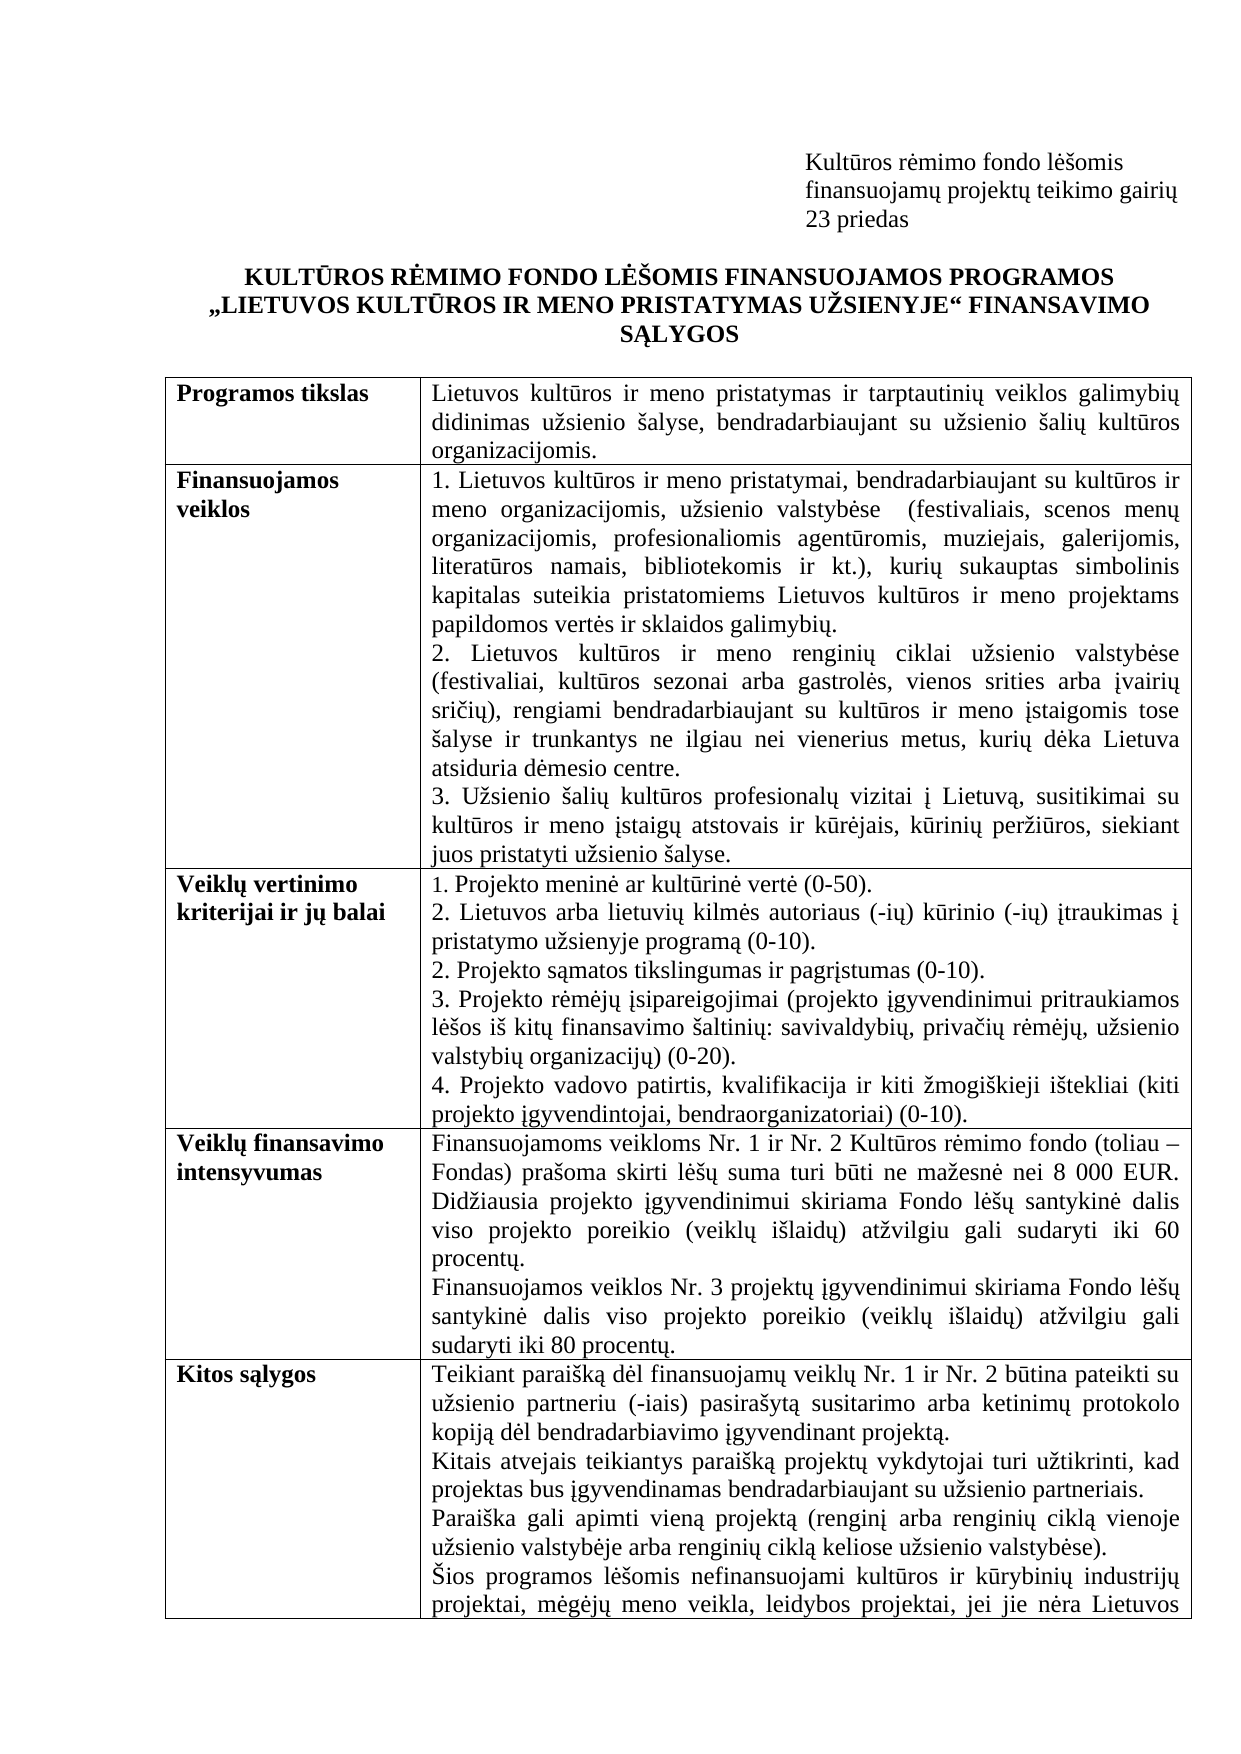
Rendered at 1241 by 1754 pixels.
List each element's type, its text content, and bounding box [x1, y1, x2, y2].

table_header Lietuvos kultūros ir meno pristatymas ir tarptautinių veiklos galimybių didinimas užsienio šalyse, bendradarbiaujant su užsienio šalių kultūros organizacijomis. [421, 378, 1191, 464]
table_cell 1. Lietuvos kultūros ir meno pristatymai, bendradarbiaujant su kultūros ir meno organizacijomis, užsienio valstybėse (festivaliais, scenos menų organizacijomis, profesionaliomis agentūromis, muziejais, galerijomis, literatūros namais, bibliotekomis ir kt.), kurių sukauptas simbolinis kapitalas suteikia pristatomiems Lietuvos kultūros ir meno projektams papildomos vertės ir sklaidos galimybių. 2. Lietuvos kultūros ir meno renginių ciklai užsienio valstybėse (festivaliai, kultūros sezonai arba gastrolės, vienos srities arba įvairių sričių), rengiami bendradarbiaujant su kultūros ir meno įstaigomis tose šalyse ir trunkantys ne ilgiau nei vienerius metus, kurių dėka Lietuva atsiduria dėmesio centre. 3. Užsienio šalių kultūros profesionalų vizitai į Lietuvą, susitikimai su kultūros ir meno įstaigų atstovais ir kūrėjais, kūrinių peržiūros, siekiant juos pristatyti užsienio šalyse. [421, 465, 1191, 868]
table_cell Finansuojamos veiklos [166, 465, 420, 868]
table_cell Veiklų finansavimo intensyvumas [166, 1129, 420, 1358]
text Kultūros rėmimo fondo lėšomis [717, 147, 1181, 176]
table_cell Teikiant paraišką dėl finansuojamų veiklų Nr. 1 ir Nr. 2 būtina pateikti su užsienio partneriu (-iais) pasirašytą susitarimo arba ketinimų protokolo kopiją dėl bendradarbiavimo įgyvendinant projektą. Kitais atvejais teikiantys paraišką projektų vykdytojai turi užtikrinti, kad projektas bus įgyvendinamas bendradarbiaujant su užsienio partneriais. Paraiška gali apimti vieną projektą (renginį arba renginių ciklą vienoje užsienio valstybėje arba renginių ciklą keliose užsienio valstybėse). Šios programos lėšomis nefinansuojami kultūros ir kūrybinių industrijų projektai, mėgėjų meno veikla, leidybos projektai, jei jie nėra Lietuvos [421, 1360, 1191, 1618]
text finansuojamų projektų teikimo gairių [717, 176, 1181, 204]
text KULTŪROS RĖMIMO FONDO LĖŠOMIS FINANSUOJAMOS PROGRAMOS „LIETUVOS KULTŪROS IR MENO PRISTATYMAS UŽSIENYJE“ FINANSAVIMO SĄLYGOS [177, 262, 1181, 348]
table_cell 1. Projekto meninė ar kultūrinė vertė (0-50). 2. Lietuvos arba lietuvių kilmės autoriaus (-ių) kūrinio (-ių) įtraukimas į pristatymo užsienyje programą (0-10). 2. Projekto sąmatos tikslingumas ir pagrįstumas (0-10). 3. Projekto rėmėjų įsipareigojimai (projekto įgyvendinimui pritraukiamos lėšos iš kitų finansavimo šaltinių: savivaldybių, privačių rėmėjų, užsienio valstybių organizacijų) (0-20). 4. Projekto vadovo patirtis, kvalifikacija ir kiti žmogiškieji ištekliai (kiti projekto įgyvendintojai, bendraorganizatoriai) (0-10). [421, 869, 1191, 1127]
table_cell Finansuojamoms veikloms Nr. 1 ir Nr. 2 Kultūros rėmimo fondo (toliau – Fondas) prašoma skirti lėšų suma turi būti ne mažesnė nei 8 000 EUR. Didžiausia projekto įgyvendinimui skiriama Fondo lėšų santykinė dalis viso projekto poreikio (veiklų išlaidų) atžvilgiu gali sudaryti iki 60 procentų. Finansuojamos veiklos Nr. 3 projektų įgyvendinimui skiriama Fondo lėšų santykinė dalis viso projekto poreikio (veiklų išlaidų) atžvilgiu gali sudaryti iki 80 procentų. [421, 1129, 1191, 1358]
text 23 priedas [768, 204, 1181, 233]
table_cell Kitos sąlygos [166, 1360, 420, 1618]
table_header Programos tikslas [166, 378, 420, 464]
table_cell Veiklų vertinimo kriterijai ir jų balai [166, 869, 420, 1127]
